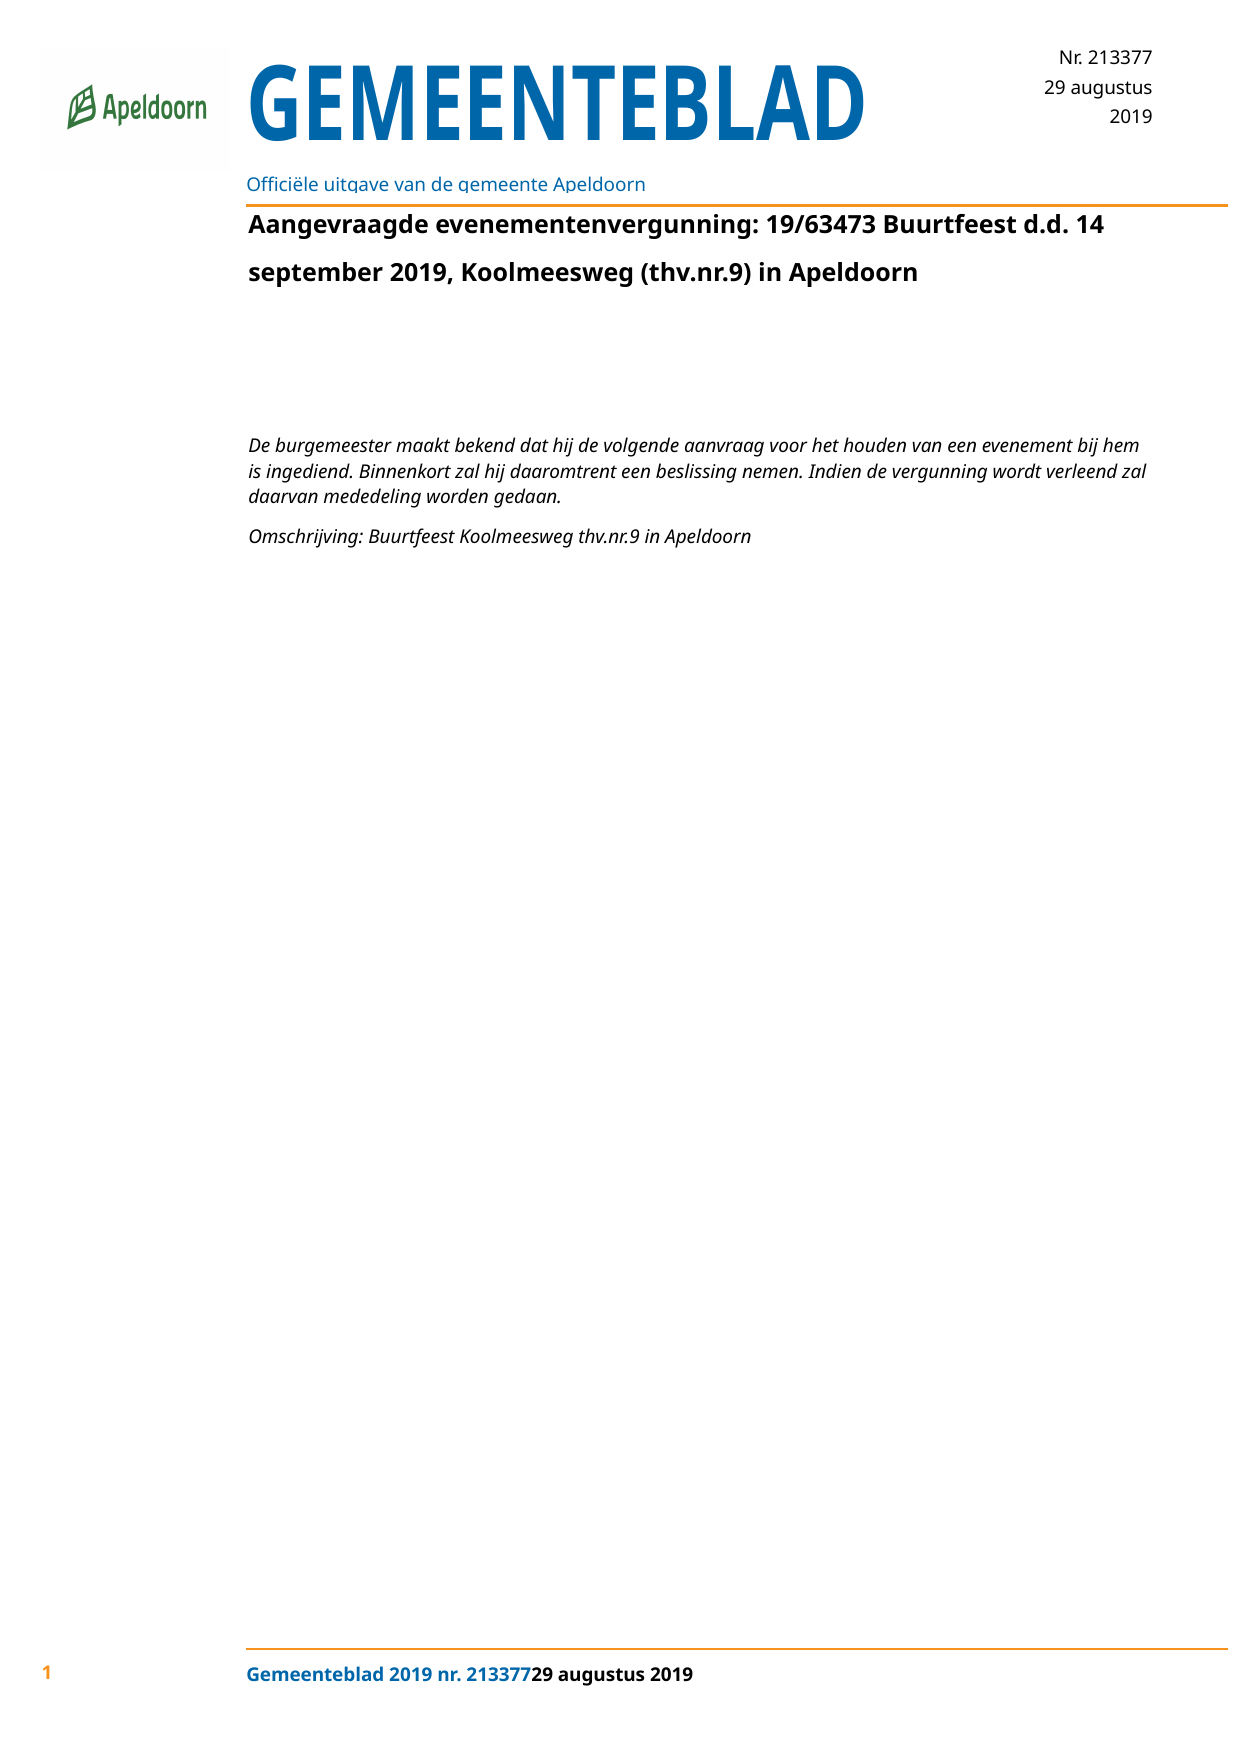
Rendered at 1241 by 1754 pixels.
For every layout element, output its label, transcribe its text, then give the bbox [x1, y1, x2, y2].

picture [41, 47, 231, 172]
text Omschrijving: Buurtfeest Koolmeesweg thv.nr.9 in Apeldoorn [248, 523, 1152, 549]
text De burgemeester maakt bekend dat hij de volgende aanvraag voor het houden van een evenement bij hem is ingediend. Binnenkort zal hij daaromtrent een beslissing nemen. Indien de vergunning wordt verleend zal daarvan mededeling worden gedaan. [248, 432, 1152, 509]
text Aangevraagde evenementenvergunning: 19/63473 Buurtfeest d.d. 14 september 2019, Koolmeesweg (thv.nr.9) in Apeldoorn [248, 207, 1152, 288]
